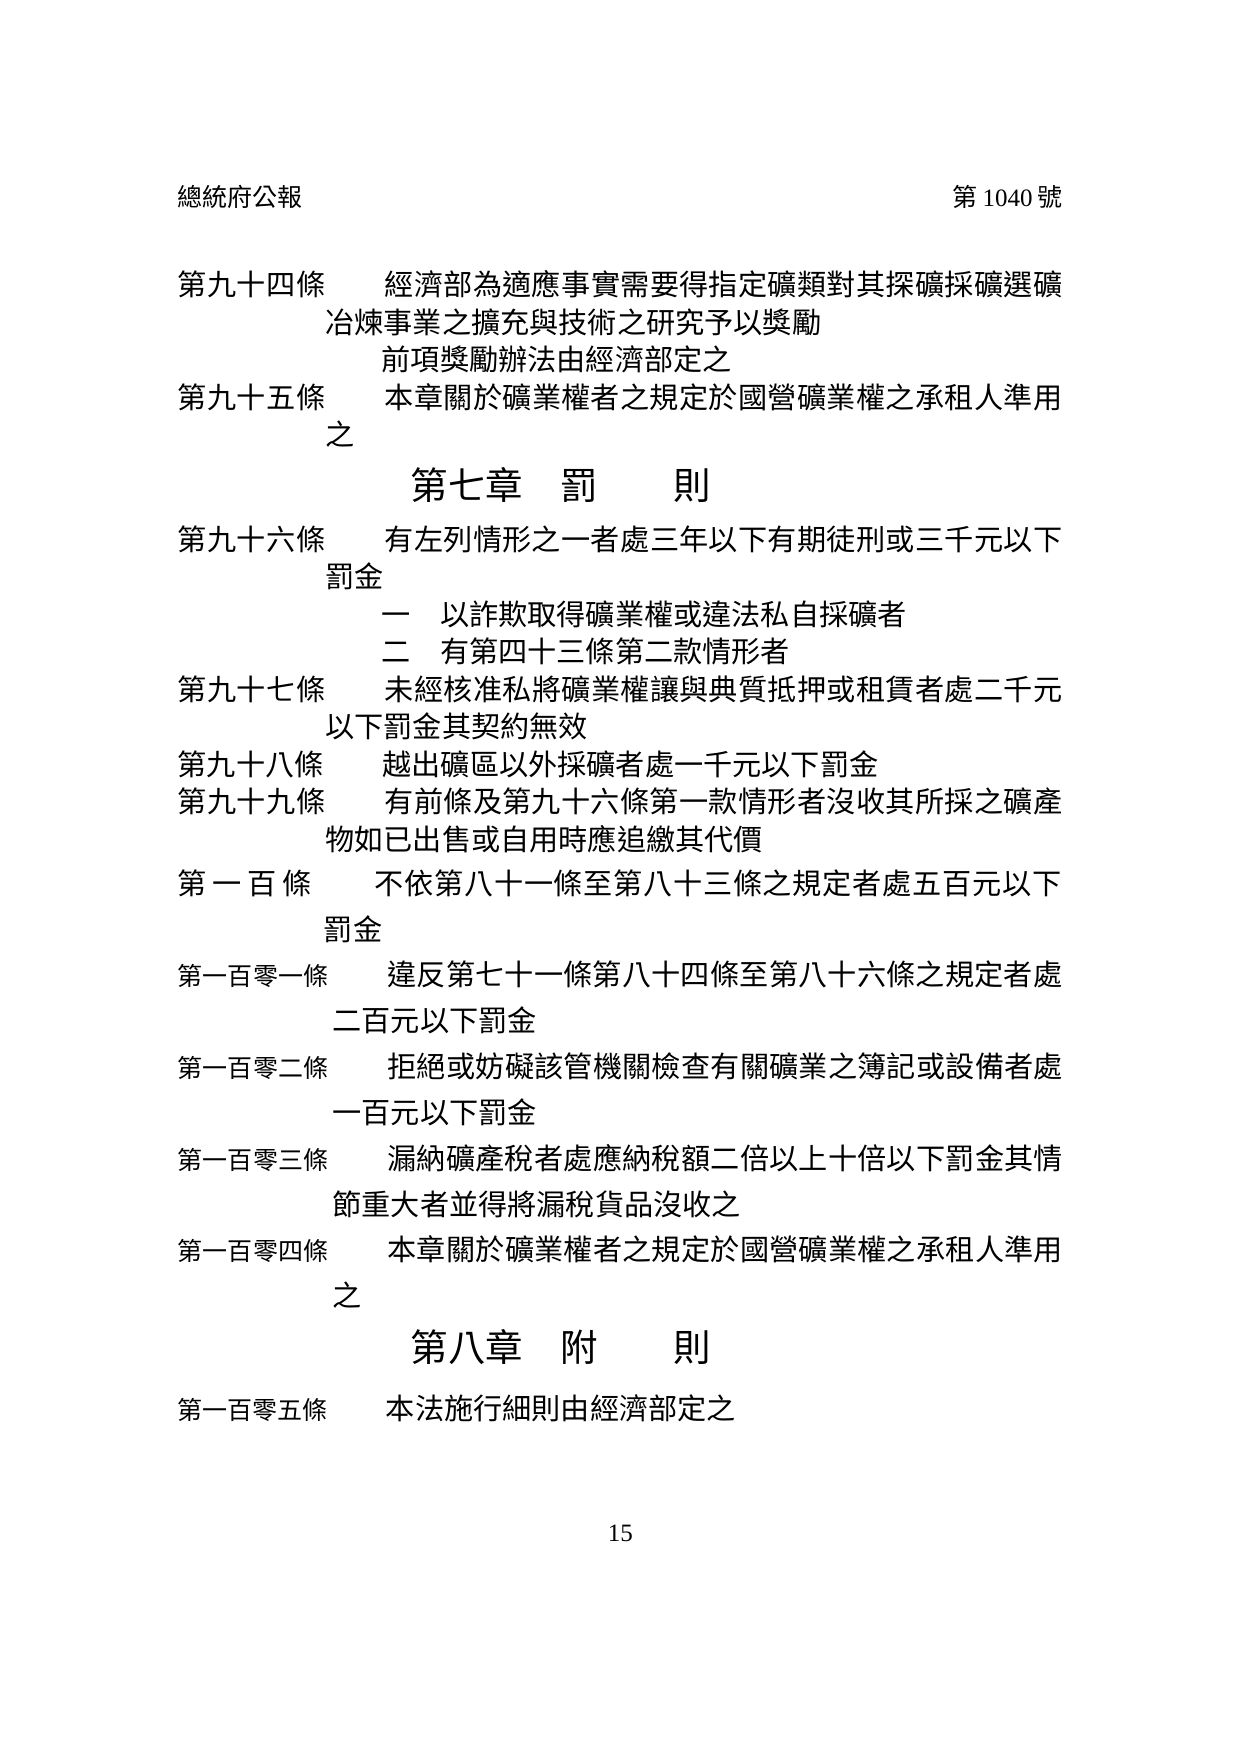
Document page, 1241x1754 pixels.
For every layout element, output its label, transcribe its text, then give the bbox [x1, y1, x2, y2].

text 第九十六條 有左列情形之一者處三年以下有期徒刑或三千元以下罰金 [177, 520, 1063, 595]
text 第八章 附 則 [411, 1328, 1063, 1370]
text 第一百零二條 拒絕或妨礙該管機關檢查有關礦業之簿記或設備者處一百元以下罰金 [177, 1041, 1063, 1132]
text 第九十七條 未經核准私將礦業權讓與典質抵押或租賃者處二千元以下罰金其契約無效 [177, 670, 1063, 745]
text 第一百零一條 違反第七十一條第八十四條至第八十六條之規定者處二百元以下罰金 [177, 949, 1063, 1041]
text 第九十九條 有前條及第九十六條第一款情形者沒收其所採之礦產物如已出售或自用時應追繳其代價 [177, 782, 1063, 857]
text 第九十五條 本章關於礦業權者之規定於國營礦業權之承租人準用之 [177, 378, 1063, 453]
text 第九十八條 越出礦區以外採礦者處一千元以下罰金 [177, 745, 1063, 782]
text 第九十四條 經濟部為適應事實需要得指定礦類對其探礦採礦選礦冶煉事業之擴充與技術之研究予以獎勵 [177, 266, 1063, 341]
text 一 以詐欺取得礦業權或違法私自採礦者 [381, 595, 1063, 632]
text 第一百零四條 本章關於礦業權者之規定於國營礦業權之承租人準用之 [177, 1224, 1063, 1316]
text 第一百條 不依第八十一條至第八十三條之規定者處五百元以下罰金 [177, 857, 1063, 949]
text 第一百零五條 本法施行細則由經濟部定之 [177, 1382, 1063, 1428]
text 二 有第四十三條第二款情形者 [381, 632, 1063, 670]
text 第一百零三條 漏納礦產稅者處應納稅額二倍以上十倍以下罰金其情節重大者並得將漏稅貨品沒收之 [177, 1132, 1063, 1224]
text 前項獎勵辦法由經濟部定之 [323, 341, 1063, 378]
text 第七章 罰 則 [411, 466, 1063, 507]
